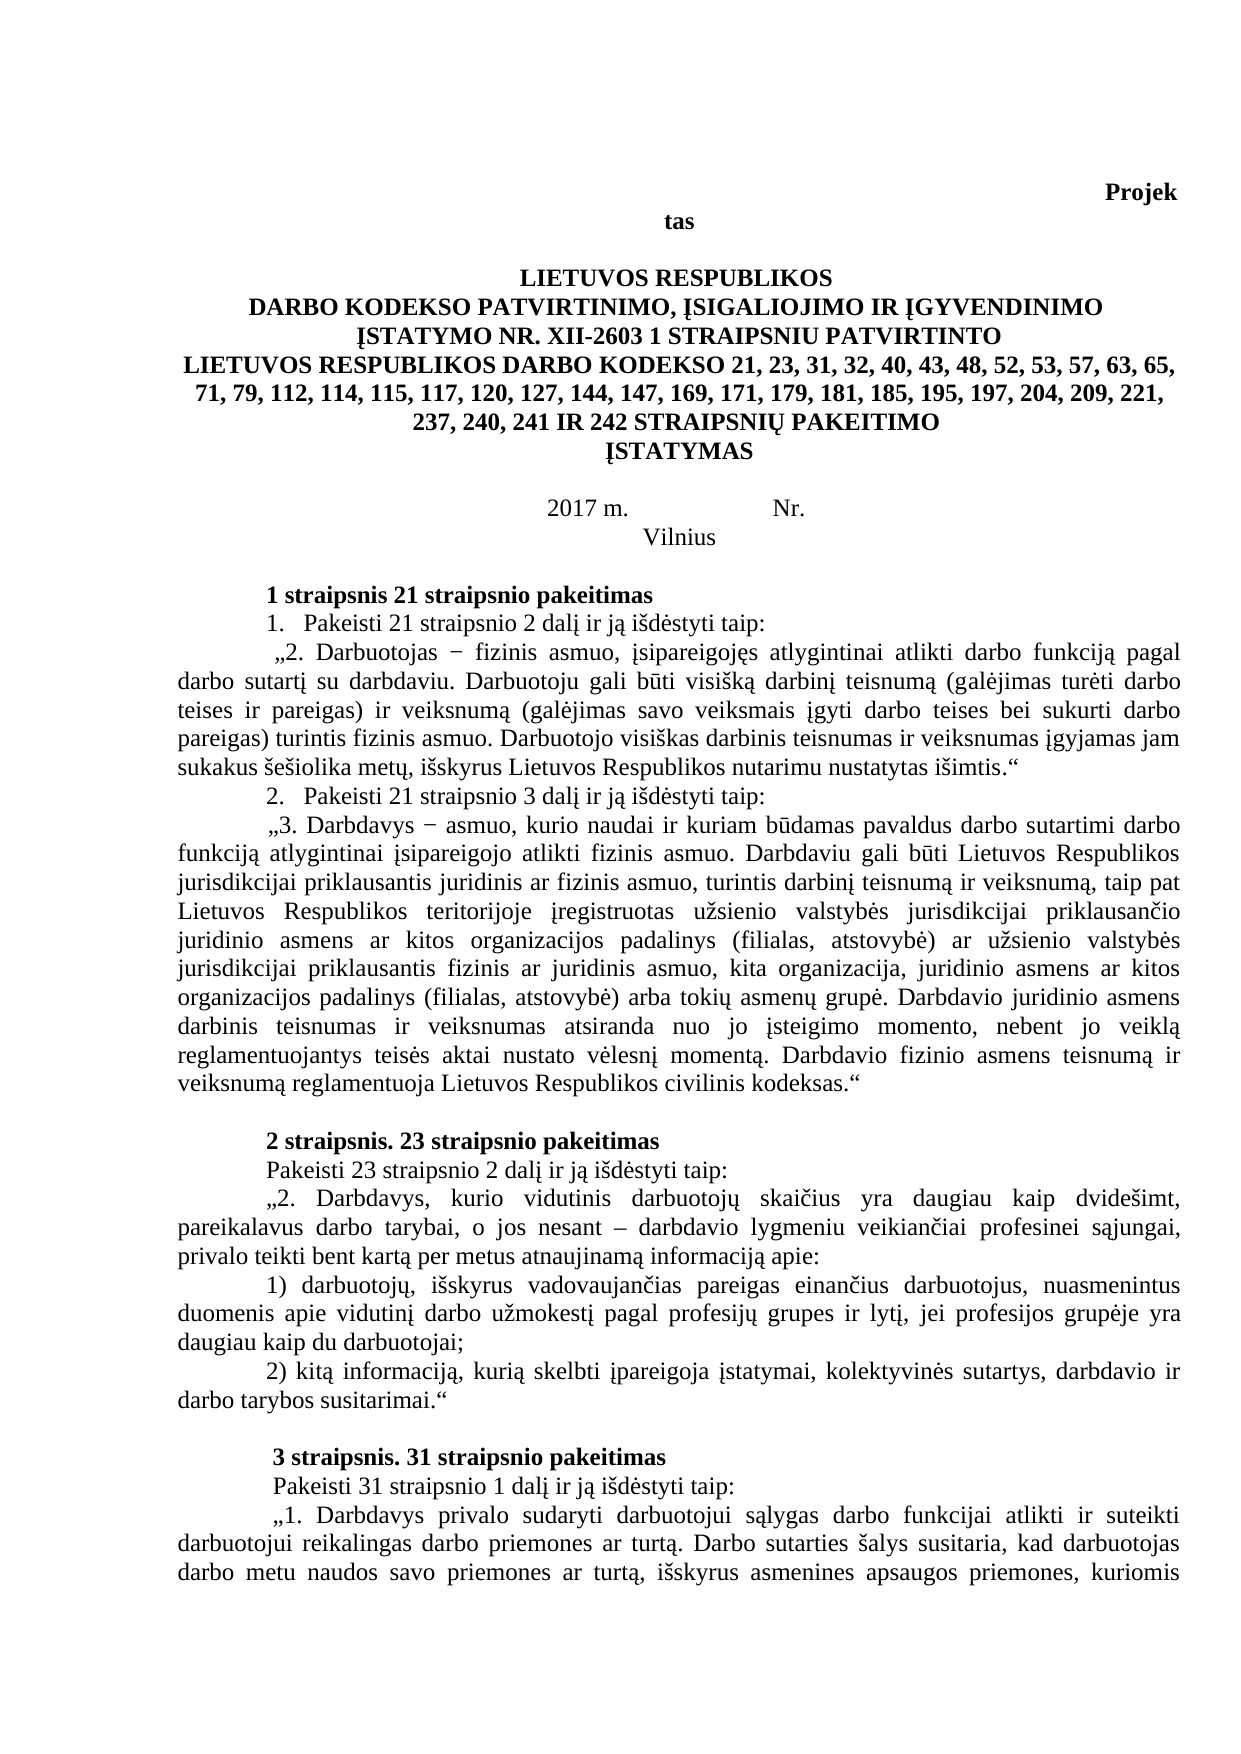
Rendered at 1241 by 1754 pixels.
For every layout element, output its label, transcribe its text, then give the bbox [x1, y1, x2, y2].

text „1. Darbdavys privalo sudaryti darbuotojui sąlygas darbo funkcijai atlikti ir suteikti darbuotojui reikalingas darbo priemones ar turtą. Darbo sutarties šalys susitaria, kad darbuotojas darbo metu naudos savo priemones ar turtą, išskyrus asmenines apsaugos priemones, kuriomis [177, 1500, 1181, 1586]
text 2017 m. Nr. [177, 493, 1181, 522]
text DARBO KODEKSO PATVIRTINIMO, ĮSIGALIOJIMO IR ĮGYVENDINIMO [177, 292, 1181, 321]
text 1 straipsnis 21 straipsnio pakeitimas [177, 580, 1181, 608]
text 1. Pakeisti 21 straipsnio 2 dalį ir ją išdėstyti taip: [266, 608, 1181, 637]
text 2. Pakeisti 21 straipsnio 3 dalį ir ją išdėstyti taip: [266, 781, 1181, 810]
text LIETUVOS RESPUBLIKOS [177, 263, 1181, 292]
text ĮSTATYMO NR. XII-2603 1 STRAIPSNIU PATVIRTINTO [177, 321, 1181, 350]
text Pakeisti 31 straipsnio 1 dalį ir ją išdėstyti taip: [177, 1471, 1181, 1500]
text Projektas [177, 177, 1181, 235]
text „3. Darbdavys − asmuo, kurio naudai ir kuriam būdamas pavaldus darbo sutartimi darbo funkciją atlygintinai įsipareigojo atlikti fizinis asmuo. Darbdaviu gali būti Lietuvos Respublikos jurisdikcijai priklausantis juridinis ar fizinis asmuo, turintis darbinį teisnumą ir veiksnumą, taip pat Lietuvos Respublikos teritorijoje įregistruotas užsienio valstybės jurisdikcijai priklausančio juridinio asmens ar kitos organizacijos padalinys (filialas, atstovybė) ar užsienio valstybės jurisdikcijai priklausantis fizinis ar juridinis asmuo, kita organizacija, juridinio asmens ar kitos organizacijos padalinys (filialas, atstovybė) arba tokių asmenų grupė. Darbdavio juridinio asmens darbinis teisnumas ir veiksnumas atsiranda nuo jo įsteigimo momento, nebent jo veiklą reglamentuojantys teisės aktai nustato vėlesnį momentą. Darbdavio fizinio asmens teisnumą ir veiksnumą reglamentuoja Lietuvos Respublikos civilinis kodeksas.“ [177, 810, 1181, 1097]
text 2 straipsnis. 23 straipsnio pakeitimas [177, 1126, 1181, 1155]
text 1) darbuotojų, išskyrus vadovaujančias pareigas einančius darbuotojus, nuasmenintus duomenis apie vidutinį darbo užmokestį pagal profesijų grupes ir lytį, jei profesijos grupėje yra daugiau kaip du darbuotojai; [177, 1270, 1181, 1356]
text „2. Darbdavys, kurio vidutinis darbuotojų skaičius yra daugiau kaip dvidešimt, pareikalavus darbo tarybai, o jos nesant – darbdavio lygmeniu veikiančiai profesinei sąjungai, privalo teikti bent kartą per metus atnaujinamą informaciją apie: [177, 1183, 1181, 1270]
text Pakeisti 23 straipsnio 2 dalį ir ją išdėstyti taip: [177, 1155, 1181, 1183]
text LIETUVOS RESPUBLIKOS DARBO KODEKSO 21, 23, 31, 32, 40, 43, 48, 52, 53, 57, 63, 65, 71, 79, 112, 114, 115, 117, 120, 127, 144, 147, 169, 171, 179, 181, 185, 195, 197, 204, 209, 221, 237, 240, 241 IR 242 STRAIPSNIŲ PAKEITIMO [177, 350, 1181, 436]
text ĮSTATYMAS [177, 436, 1181, 465]
text 2) kitą informaciją, kurią skelbti įpareigoja įstatymai, kolektyvinės sutartys, darbdavio ir darbo tarybos susitarimai.“ [177, 1356, 1181, 1413]
text Vilnius [177, 522, 1181, 551]
text 3 straipsnis. 31 straipsnio pakeitimas [272, 1442, 1181, 1471]
text „2. Darbuotojas − fizinis asmuo, įsipareigojęs atlygintinai atlikti darbo funkciją pagal darbo sutartį su darbdaviu. Darbuotoju gali būti visišką darbinį teisnumą (galėjimas turėti darbo teises ir pareigas) ir veiksnumą (galėjimas savo veiksmais įgyti darbo teises bei sukurti darbo pareigas) turintis fizinis asmuo. Darbuotojo visiškas darbinis teisnumas ir veiksnumas įgyjamas jam sukakus šešiolika metų, išskyrus Lietuvos Respublikos nutarimu nustatytas išimtis.“ [177, 637, 1181, 781]
